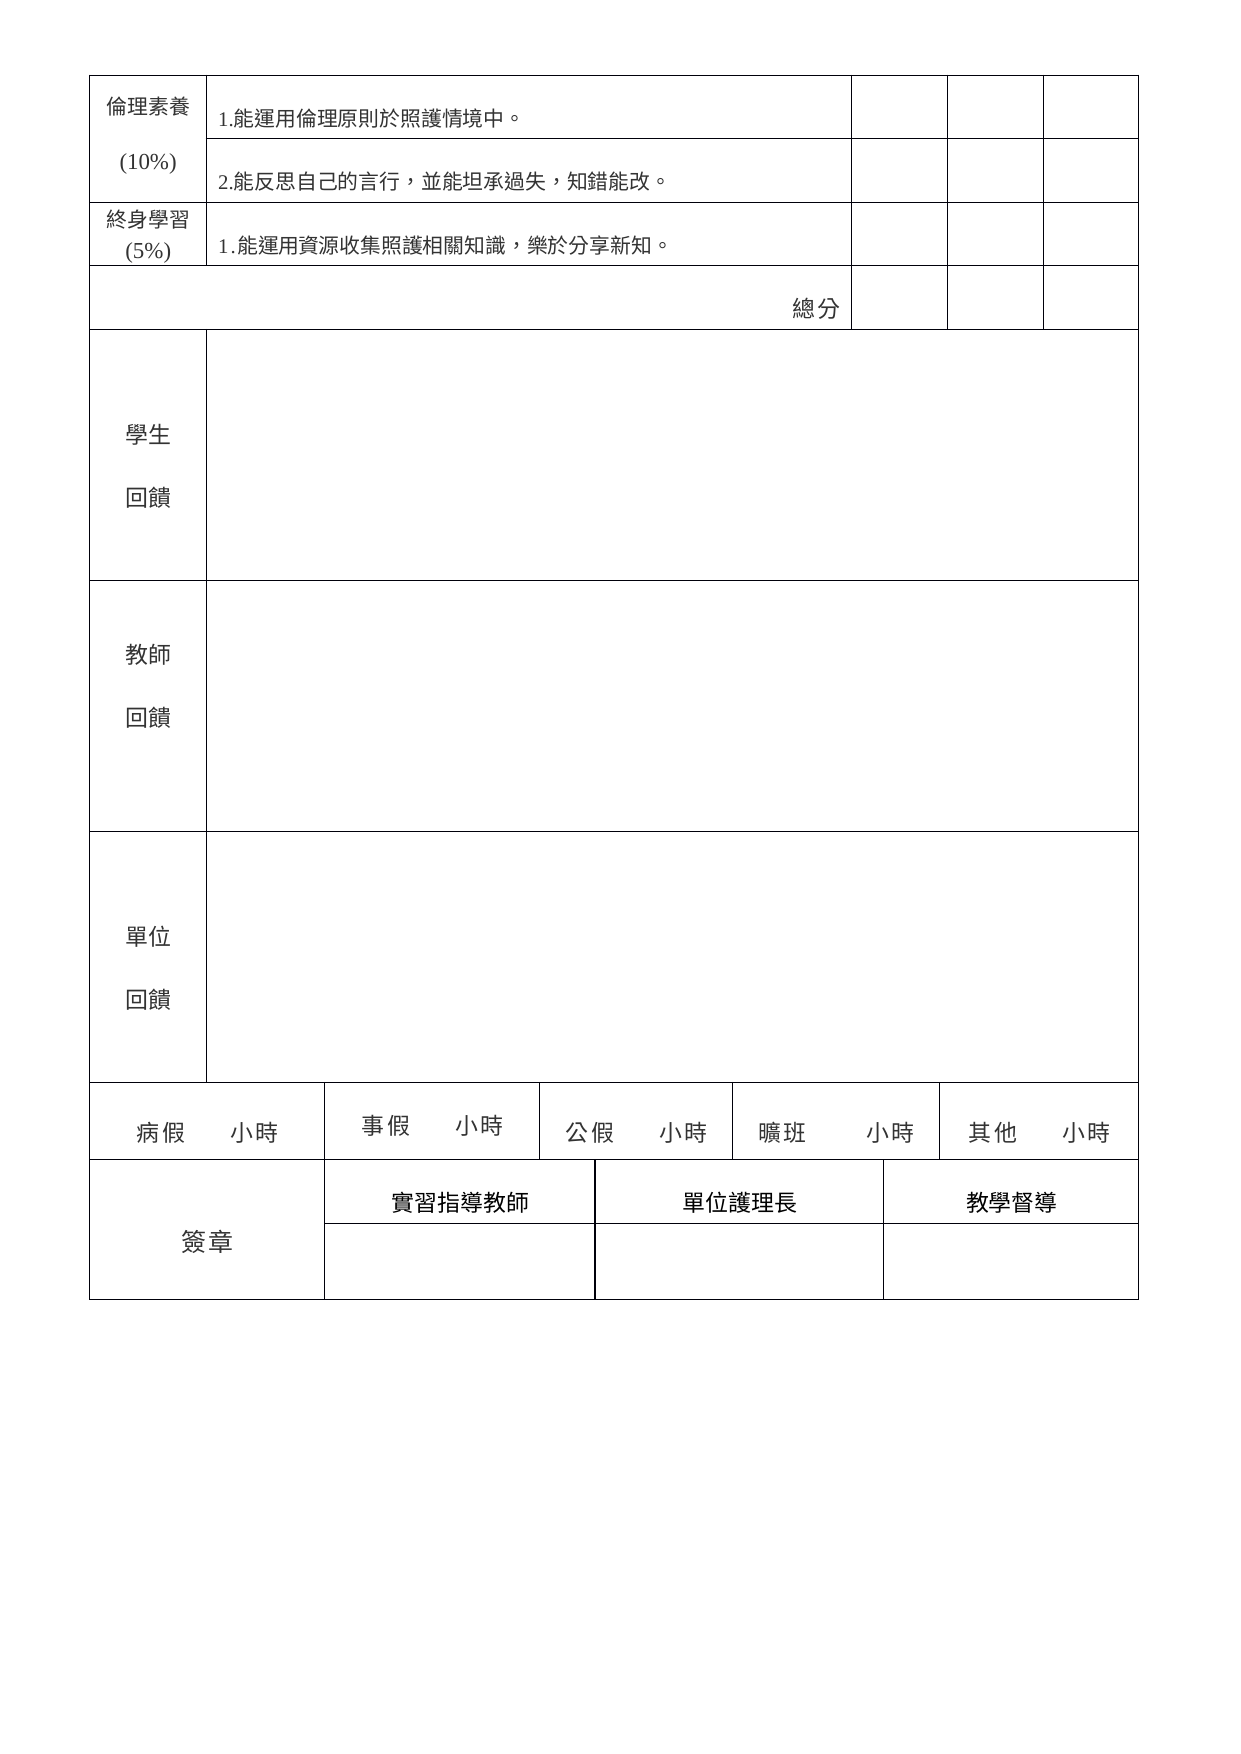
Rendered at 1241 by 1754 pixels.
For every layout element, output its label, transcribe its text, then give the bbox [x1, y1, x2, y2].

table_cell 學生 回饋 [90, 330, 206, 580]
table_cell 實習指導教師 [325, 1160, 594, 1223]
table_cell [1044, 76, 1138, 138]
table_cell [852, 266, 947, 329]
table_cell [1044, 203, 1138, 265]
table_cell 簽章 [90, 1160, 324, 1299]
table_cell 事假 小時 [325, 1083, 539, 1159]
table_cell [1044, 139, 1138, 202]
table_cell 病假 小時 [90, 1083, 324, 1159]
table_cell 1.能運用資源收集照護相關知識，樂於分享新知。 [207, 203, 851, 265]
table_cell 曠班 小時 [733, 1083, 939, 1159]
table_cell [884, 1224, 1138, 1299]
table_cell 2.能反思自己的言行，並能坦承過失，知錯能改。 [207, 139, 851, 202]
table_cell [948, 139, 1043, 202]
table_cell 教學督導 [884, 1160, 1138, 1223]
table_cell 總分 [90, 266, 851, 329]
table_cell [852, 203, 947, 265]
table_cell [948, 76, 1043, 138]
table_cell [852, 139, 947, 202]
table_cell [948, 266, 1043, 329]
table_cell [948, 203, 1043, 265]
table_cell 終身學習(5%) [90, 203, 206, 265]
table_cell [325, 1224, 594, 1299]
table_cell 1.能運用倫理原則於照護情境中。 [207, 76, 851, 138]
table_cell 倫理素養 (10%) [90, 76, 206, 202]
table_cell [207, 330, 1138, 580]
table_cell 教師 回饋 [90, 581, 206, 831]
table_cell [207, 832, 1138, 1082]
table_cell 公假 小時 [540, 1083, 732, 1159]
table_cell 單位 回饋 [90, 832, 206, 1082]
table_cell [207, 581, 1138, 831]
table_cell [1044, 266, 1138, 329]
table_cell [852, 76, 947, 138]
table_cell 其他 小時 [940, 1083, 1138, 1159]
table_cell [596, 1224, 883, 1299]
table_cell 單位護理長 [596, 1160, 883, 1223]
